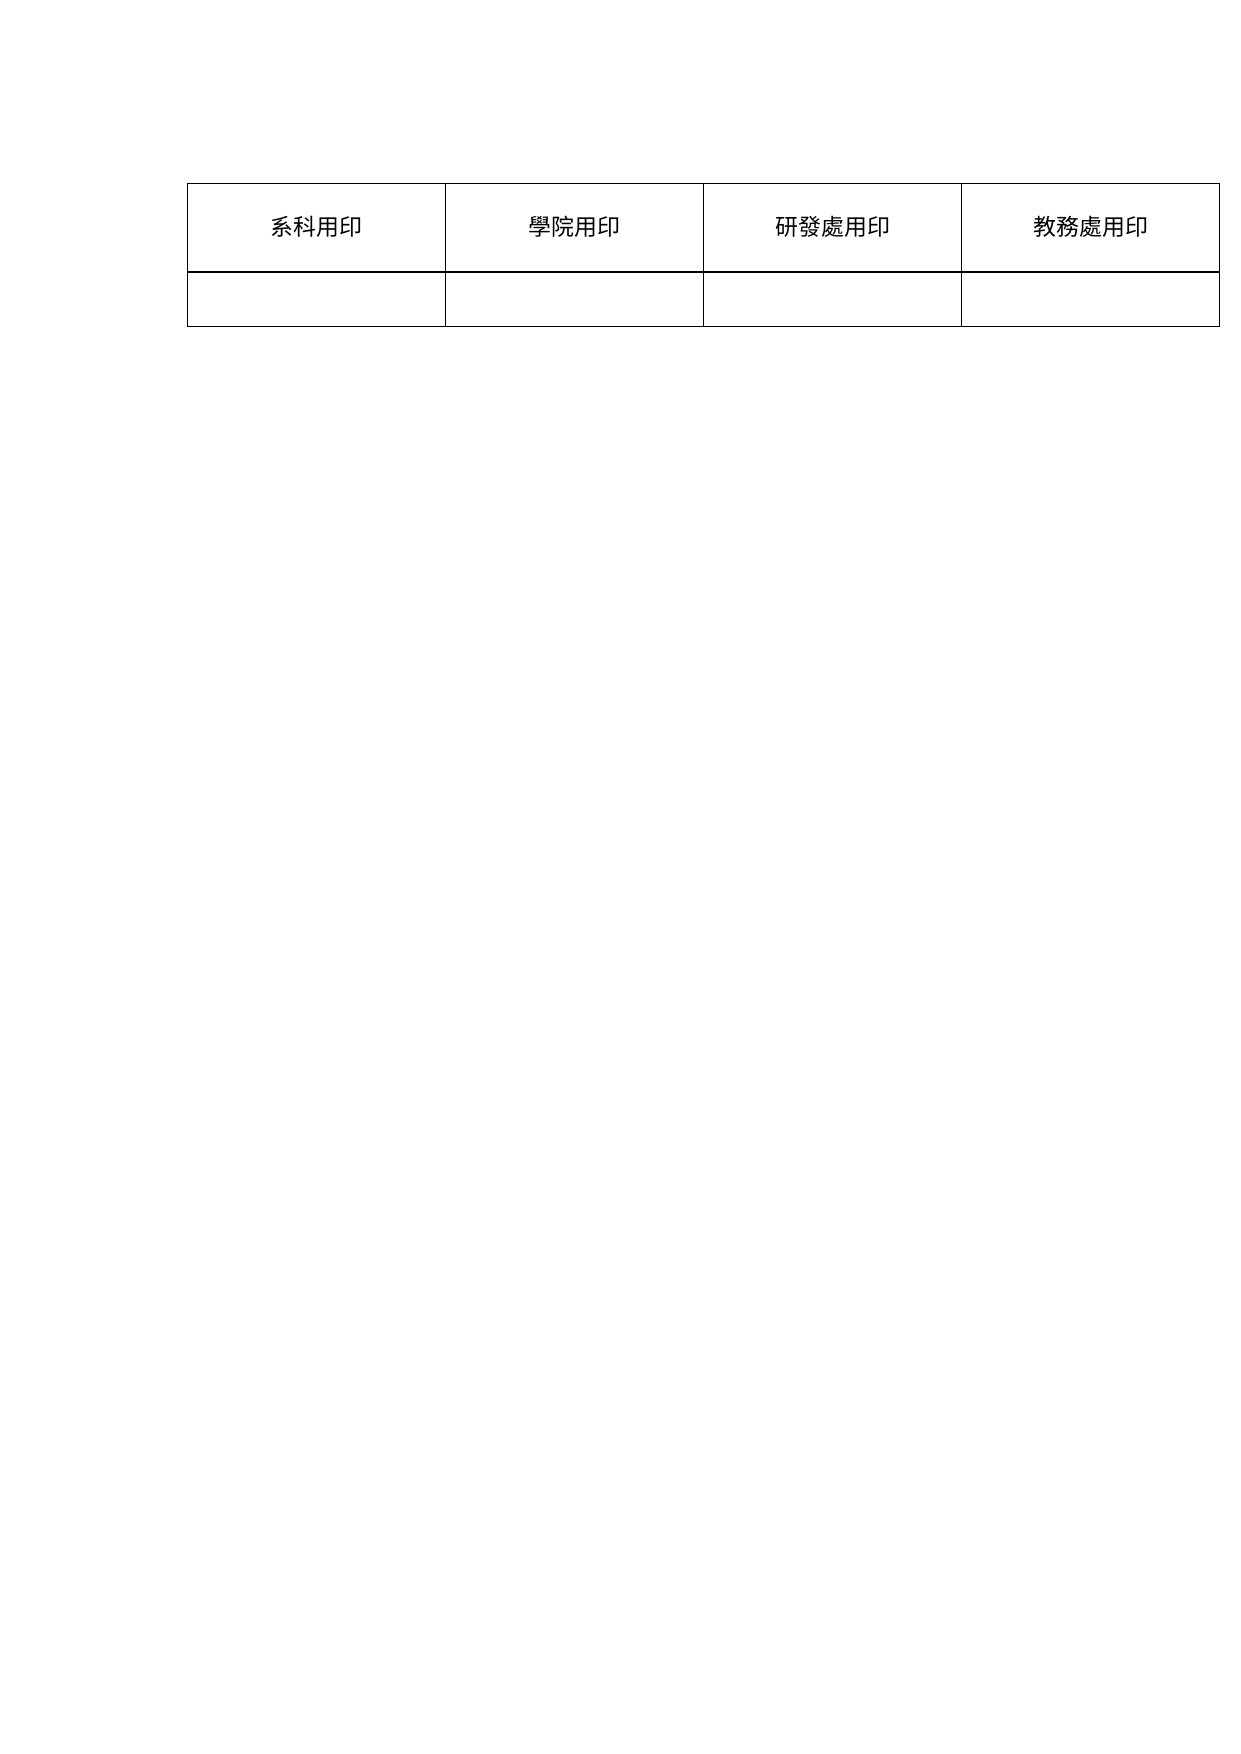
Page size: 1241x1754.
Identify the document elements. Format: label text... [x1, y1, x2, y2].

table_cell [704, 273, 961, 326]
table_header 系科用印 [188, 184, 445, 271]
table_header 研發處用印 [704, 184, 961, 271]
table_header 學院用印 [446, 184, 703, 271]
table_cell [188, 273, 445, 326]
table_header 教務處用印 [962, 184, 1219, 271]
table_cell [446, 273, 703, 326]
table_cell [962, 273, 1219, 326]
